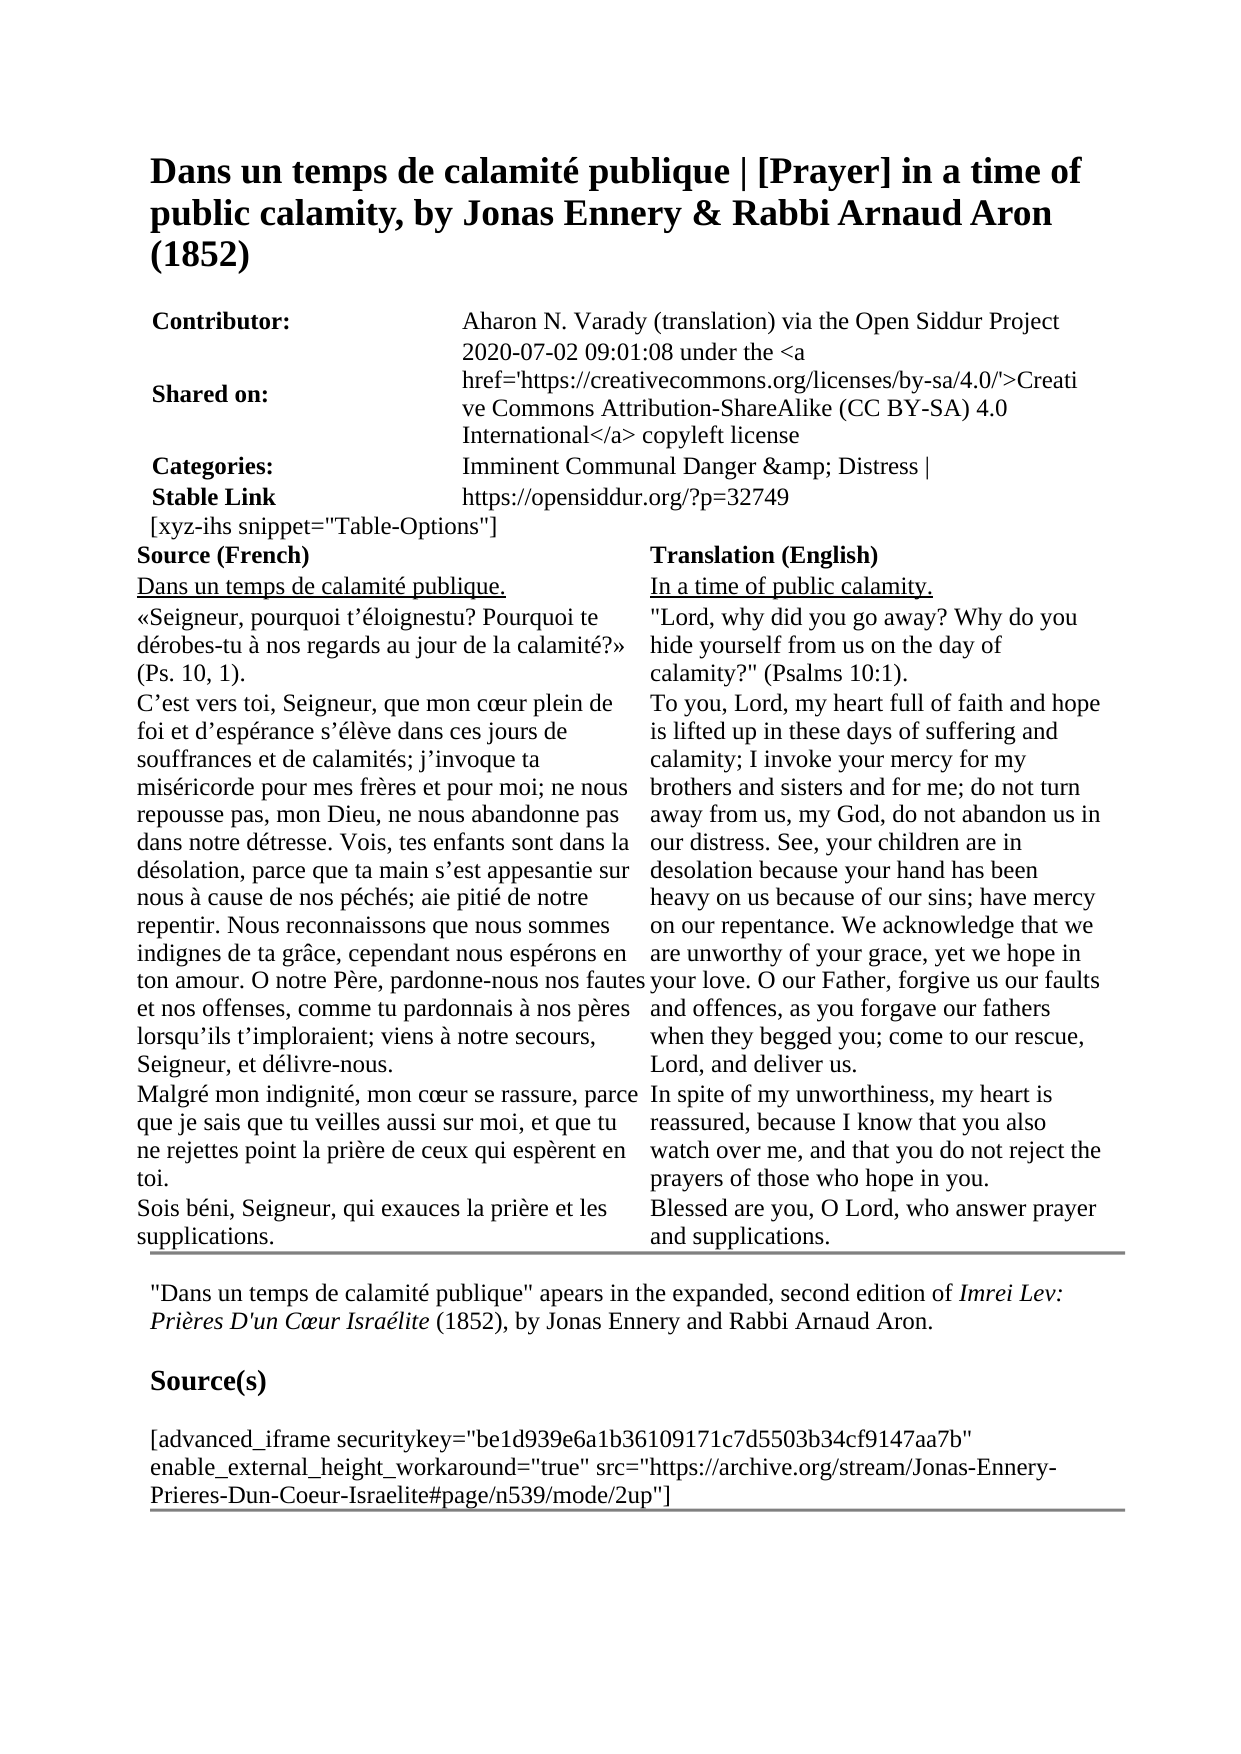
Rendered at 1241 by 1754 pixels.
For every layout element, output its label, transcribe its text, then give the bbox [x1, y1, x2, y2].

table_cell "Lord, why did you go away? Why do you hide yourself from us on the day of calamity?" (Psalms 10:1). [648, 602, 1105, 688]
text [advanced_iframe securitykey="be1d939e6a1b36109171c7d5503b34cf9147aa7b" enable_external_height_workaround="true" src="https://archive.org/stream/Jonas-Ennery-Prieres-Dun-Coeur-Israelite#page/n539/mode/2up"] [150, 1425, 1090, 1508]
table_cell Malgré mon indignité, mon cœur se rassure, parce que je sais que tu veilles aussi sur moi, et que tu ne rejettes point la prière de ceux qui espèrent en toi. [135, 1079, 648, 1193]
table_cell C’est vers toi, Seigneur, que mon cœur plein de foi et d’espérance s’élève dans ces jours de souffrances et de calamités; j’invoque ta miséricorde pour mes frères et pour moi; ne nous repousse pas, mon Dieu, ne nous abandonne pas dans notre détresse. Vois, tes enfants sont dans la désolation, parce que ta main s’est appesantie sur nous à cause de nos péchés; aie pitié de notre repentir. Nous reconnaissons que nous sommes indignes de ta grâce, cependant nous espérons en ton amour. O notre Père, pardonne-nous nos fautes et nos offenses, comme tu pardonnais à nos pères lorsqu’ils t’imploraient; viens à notre secours, Seigneur, et délivre-nous. [135, 688, 648, 1079]
table_cell «Seigneur, pourquoi t’éloignestu? Pourquoi te dérobes-tu à nos regards au jour de la calamité?» (Ps. 10, 1). [135, 602, 648, 688]
table_header Contributor: [150, 306, 460, 337]
table_cell Categories: [150, 451, 460, 481]
table_cell Sois béni, Seigneur, qui exauces la prière et les supplications. [135, 1193, 648, 1251]
table_header Aharon N. Varady (translation) via the Open Siddur Project [460, 306, 1090, 337]
table_cell Stable Link [150, 481, 460, 512]
text [150, 1512, 1090, 1536]
text [xyz-ihs snippet="Table-Options"] [150, 512, 1090, 540]
table_cell In spite of my unworthiness, my heart is reassured, because I know that you also watch over me, and that you do not reject the prayers of those who hope in you. [648, 1079, 1105, 1193]
table_cell Blessed are you, O Lord, who answer prayer and supplications. [648, 1193, 1105, 1251]
table_cell 2020-07-02 09:01:08 under the <a href='https://creativecommons.org/licenses/by-sa/4.0/'>Creative Commons Attribution-ShareAlike (CC BY-SA) 4.0 International</a> copyleft license [460, 337, 1090, 451]
table_cell In a time of public calamity. [648, 571, 1105, 602]
table_cell https://opensiddur.org/?p=32749 [460, 481, 1090, 512]
table_cell Dans un temps de calamité publique. [135, 571, 648, 602]
table_header Translation (English) [648, 540, 1105, 571]
text "Dans un temps de calamité publique" apears in the expanded, second edition of Imrei Lev: Prières D'un Cœur Israélite (1852), by Jonas Ennery and Rabbi Arnaud Aron. [150, 1279, 1090, 1334]
table_cell Shared on: [150, 337, 460, 451]
table_header Source (French) [135, 540, 648, 571]
table_cell Imminent Communal Danger &amp; Distress | [460, 451, 1090, 481]
table_cell To you, Lord, my heart full of faith and hope is lifted up in these days of suffering and calamity; I invoke your mercy for my brothers and sisters and for me; do not turn away from us, my God, do not abandon us in our distress. See, your children are in desolation because your hand has been heavy on us because of our sins; have mercy on our repentance. We acknowledge that we are unworthy of your grace, yet we hope in your love. O our Father, forgive us our faults and offences, as you forgave our fathers when they begged you; come to our rescue, Lord, and deliver us. [648, 688, 1105, 1079]
subtitle Source(s) [150, 1364, 1090, 1396]
subtitle Dans un temps de calamité publique | [Prayer] in a time of public calamity, by Jonas Ennery & Rabbi Arnaud Aron (1852) [150, 150, 1090, 275]
